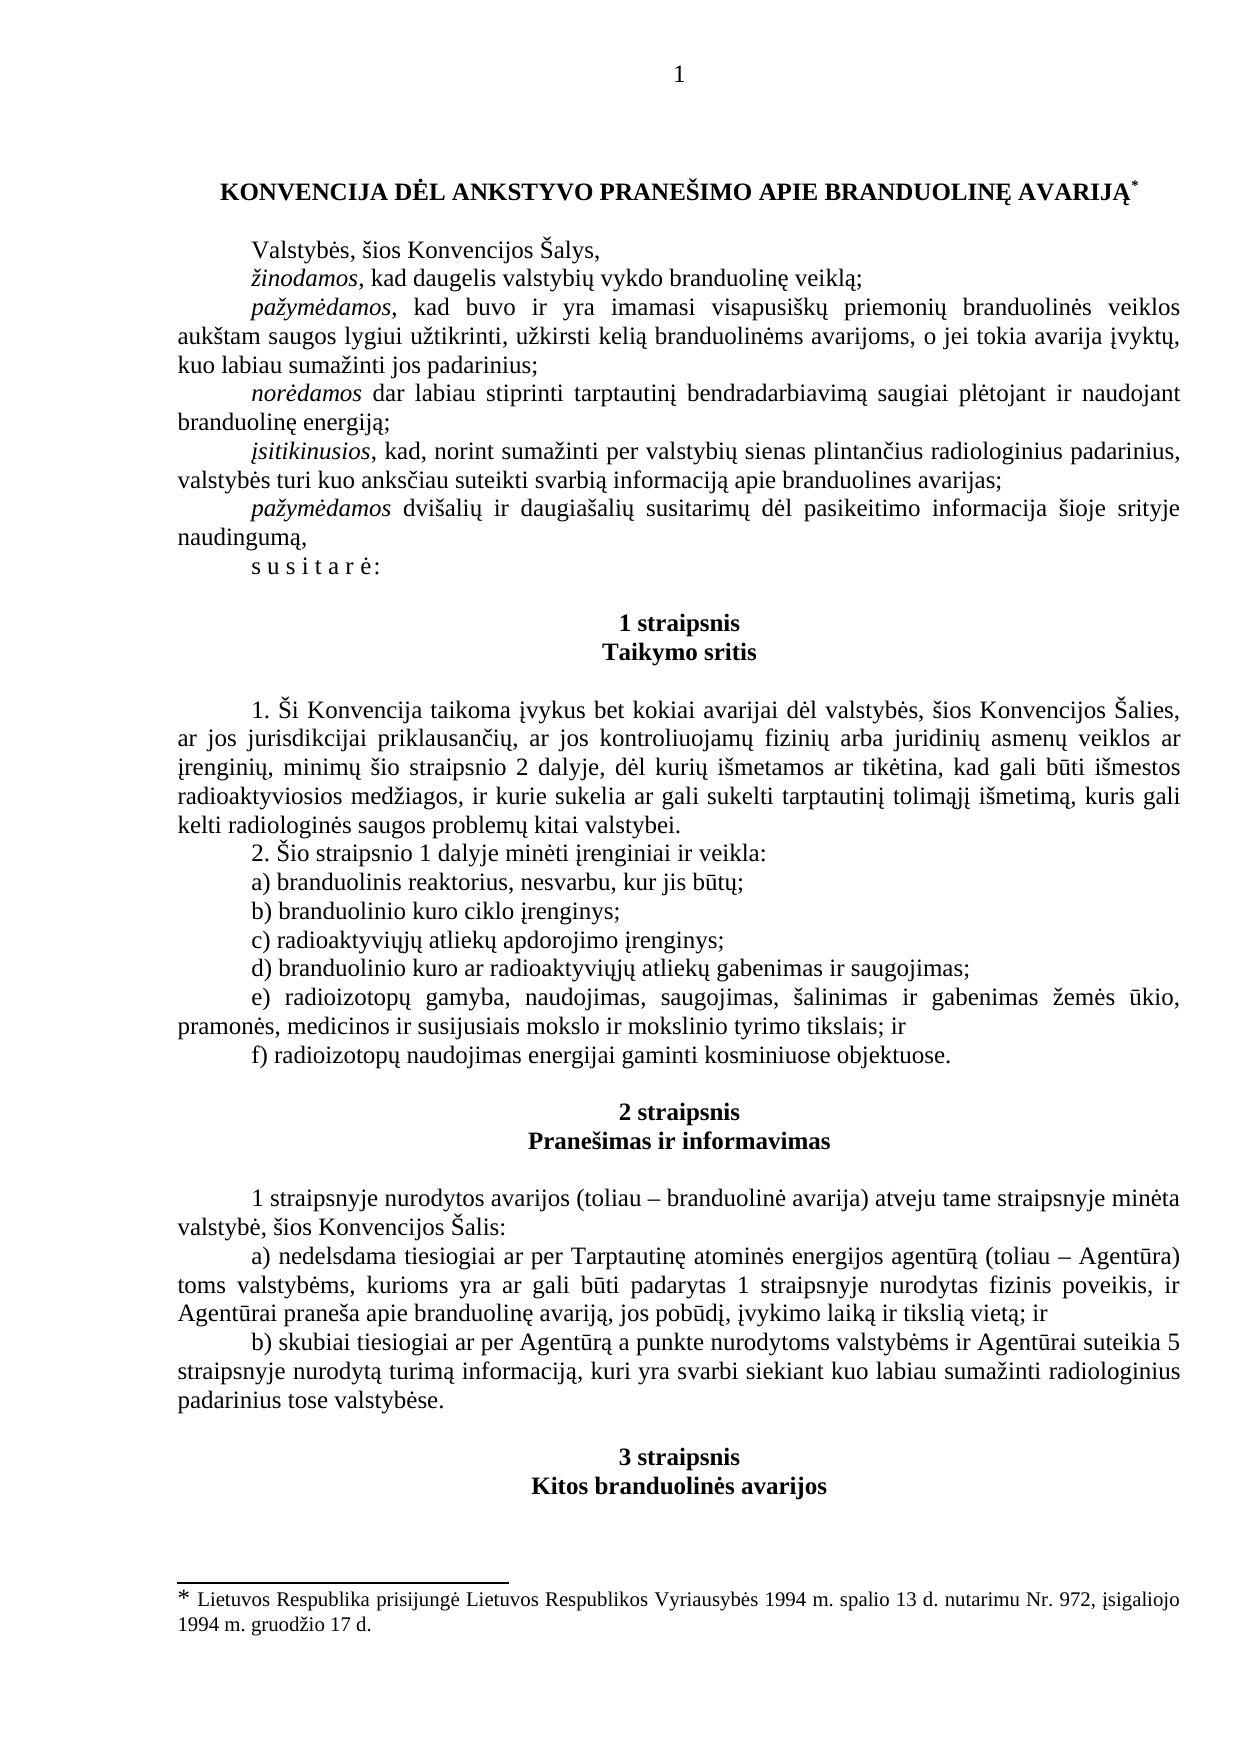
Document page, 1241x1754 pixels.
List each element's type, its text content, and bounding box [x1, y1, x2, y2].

text 2 straipsnis [177, 1097, 1181, 1126]
text b) skubiai tiesiogiai ar per Agentūrą a punkte nurodytoms valstybėms ir Agentūrai suteikia 5 straipsnyje nurodytą turimą informaciją, kuri yra svarbi siekiant kuo labiau sumažinti radiologinius padarinius tose valstybėse. [177, 1327, 1181, 1413]
text e) radioizotopų gamyba, naudojimas, saugojimas, šalinimas ir gabenimas žemės ūkio, pramonės, medicinos ir susijusiais mokslo ir mokslinio tyrimo tikslais; ir [177, 982, 1181, 1040]
text KONVENCIJA DĖL ANKSTYVO PRANEŠIMO APIE BRANDUOLINĘ AVARIJĄ [177, 177, 1181, 206]
text 3 straipsnis [177, 1442, 1181, 1471]
text 1 straipsnyje nurodytos avarijos (toliau – branduolinė avarija) atveju tame straipsnyje minėta valstybė, šios Konvencijos Šalis: [177, 1183, 1181, 1241]
text pažymėdamos dvišalių ir daugiašalių susitarimų dėl pasikeitimo informacija šioje srityje naudingumą, [177, 493, 1181, 551]
text d) branduolinio kuro ar radioaktyviųjų atliekų gabenimas ir saugojimas; [177, 953, 1181, 982]
text įsitikinusios, kad, norint sumažinti per valstybių sienas plintančius radiologinius padarinius, valstybės turi kuo anksčiau suteikti svarbią informaciją apie branduolines avarijas; [177, 436, 1181, 493]
text 1. Ši Konvencija taikoma įvykus bet kokiai avarijai dėl valstybės, šios Konvencijos Šalies, ar jos jurisdikcijai priklausančių, ar jos kontroliuojamų fizinių arba juridinių asmenų veiklos ar įrenginių, minimų šio straipsnio 2 dalyje, dėl kurių išmetamos ar tikėtina, kad gali būti išmestos radioaktyviosios medžiagos, ir kurie sukelia ar gali sukelti tarptautinį tolimąjį išmetimą, kuris gali kelti radiologinės saugos problemų kitai valstybei. [177, 695, 1181, 838]
text f) radioizotopų naudojimas energijai gaminti kosminiuose objektuose. [177, 1040, 1181, 1068]
text Taikymo sritis [177, 637, 1181, 666]
text susitarė: [177, 551, 1181, 580]
text Pranešimas ir informavimas [177, 1126, 1181, 1155]
text b) branduolinio kuro ciklo įrenginys; [177, 896, 1181, 925]
text a) branduolinis reaktorius, nesvarbu, kur jis būtų; [177, 867, 1181, 896]
text Kitos branduolinės avarijos [177, 1471, 1181, 1500]
text a) nedelsdama tiesiogiai ar per Tarptautinę atominės energijos agentūrą (toliau – Agentūra) toms valstybėms, kurioms yra ar gali būti padarytas 1 straipsnyje nurodytas fizinis poveikis, ir Agentūrai praneša apie branduolinę avariją, jos pobūdį, įvykimo laiką ir tikslią vietą; ir [177, 1241, 1181, 1327]
text Valstybės, šios Konvencijos Šalys, [177, 235, 1181, 263]
text norėdamos dar labiau stiprinti tarptautinį bendradarbiavimą saugiai plėtojant ir naudojant branduolinę energiją; [177, 378, 1181, 436]
text 1 straipsnis [177, 608, 1181, 637]
text žinodamos, kad daugelis valstybių vykdo branduolinę veiklą; [177, 263, 1181, 292]
text Lietuvos Respublika prisijungė Lietuvos Respublikos Vyriausybės 1994 m. spalio 13 d. nutarimu Nr. 972, įsigaliojo 1994 m. gruodžio 17 d. [177, 1583, 1181, 1636]
text 2. Šio straipsnio 1 dalyje minėti įrenginiai ir veikla: [177, 838, 1181, 867]
text c) radioaktyviųjų atliekų apdorojimo įrenginys; [177, 925, 1181, 953]
text pažymėdamos, kad buvo ir yra imamasi visapusiškų priemonių branduolinės veiklos aukštam saugos lygiui užtikrinti, užkirsti kelią branduolinėms avarijoms, o jei tokia avarija įvyktų, kuo labiau sumažinti jos padarinius; [177, 292, 1181, 378]
